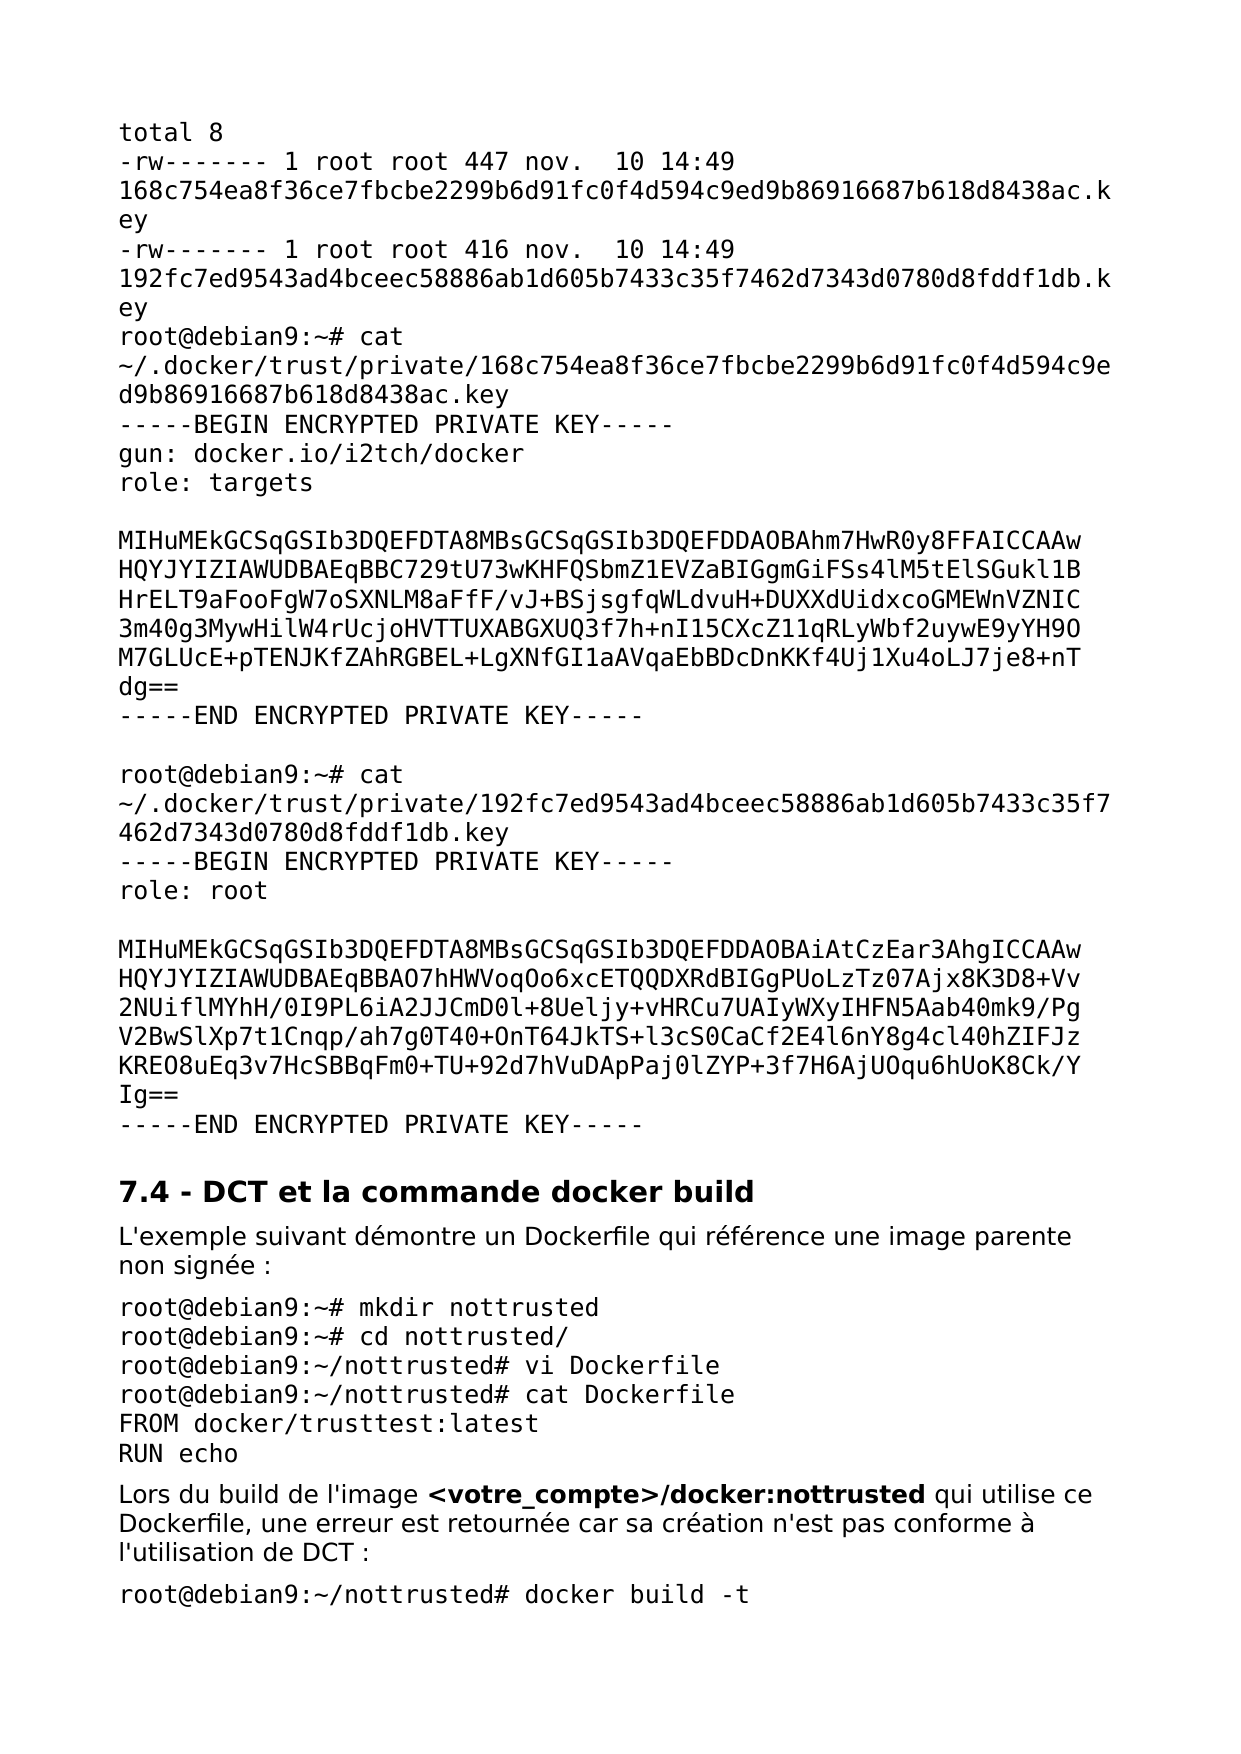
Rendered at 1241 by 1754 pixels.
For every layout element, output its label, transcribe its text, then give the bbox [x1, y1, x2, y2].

text root@debian9:~/nottrusted# docker build -t [118, 1580, 1122, 1609]
text L'exemple suivant démontre un Dockerfile qui référence une image parente non signée : [118, 1222, 1122, 1281]
subtitle 7.4 - DCT et la commande docker build [118, 1176, 1122, 1210]
text total 8 -rw------- 1 root root 447 nov. 10 14:49 168c754ea8f36ce7fbcbe2299b6d91fc0f4d594c9ed9b86916687b618d8438ac.key -rw------- 1 root root 416 nov. 10 14:49 192fc7ed9543ad4bceec58886ab1d605b7433c35f7462d7343d0780d8fddf1db.key root@debian9:~# cat ~/.docker/trust/private/168c754ea8f36ce7fbcbe2299b6d91fc0f4d594c9ed9b86916687b618d8438ac.key -----BEGIN ENCRYPTED PRIVATE KEY----- gun: docker.io/i2tch/docker role: targets MIHuMEkGCSqGSIb3DQEFDTA8MBsGCSqGSIb3DQEFDDAOBAhm7HwR0y8FFAICCAAw HQYJYIZIAWUDBAEqBBC729tU73wKHFQSbmZ1EVZaBIGgmGiFSs4lM5tElSGukl1B HrELT9aFooFgW7oSXNLM8aFfF/vJ+BSjsgfqWLdvuH+DUXXdUidxcoGMEWnVZNIC 3m40g3MywHilW4rUcjoHVTTUXABGXUQ3f7h+nI15CXcZ11qRLyWbf2uywE9yYH9O M7GLUcE+pTENJKfZAhRGBEL+LgXNfGI1aAVqaEbBDcDnKKf4Uj1Xu4oLJ7je8+nT dg== -----END ENCRYPTED PRIVATE KEY----- root@debian9:~# cat ~/.docker/trust/private/192fc7ed9543ad4bceec58886ab1d605b7433c35f7462d7343d0780d8fddf1db.key -----BEGIN ENCRYPTED PRIVATE KEY----- role: root MIHuMEkGCSqGSIb3DQEFDTA8MBsGCSqGSIb3DQEFDDAOBAiAtCzEar3AhgICCAAw HQYJYIZIAWUDBAEqBBAO7hHWVoqOo6xcETQQDXRdBIGgPUoLzTz07Ajx8K3D8+Vv 2NUiflMYhH/0I9PL6iA2JJCmD0l+8Ueljy+vHRCu7UAIyWXyIHFN5Aab40mk9/Pg V2BwSlXp7t1Cnqp/ah7g0T40+OnT64JkTS+l3cS0CaCf2E4l6nY8g4cl40hZIFJz KREO8uEq3v7HcSBBqFm0+TU+92d7hVuDApPaj0lZYP+3f7H6AjUOqu6hUoK8Ck/Y Ig== -----END ENCRYPTED PRIVATE KEY----- [118, 118, 1122, 1139]
text root@debian9:~# mkdir nottrusted root@debian9:~# cd nottrusted/ root@debian9:~/nottrusted# vi Dockerfile root@debian9:~/nottrusted# cat Dockerfile FROM docker/trusttest:latest RUN echo [118, 1293, 1122, 1468]
text Lors du build de l'image <votre_compte>/docker:nottrusted qui utilise ce Dockerfile, une erreur est retournée car sa création n'est pas conforme à l'utilisation de DCT : [118, 1480, 1122, 1567]
